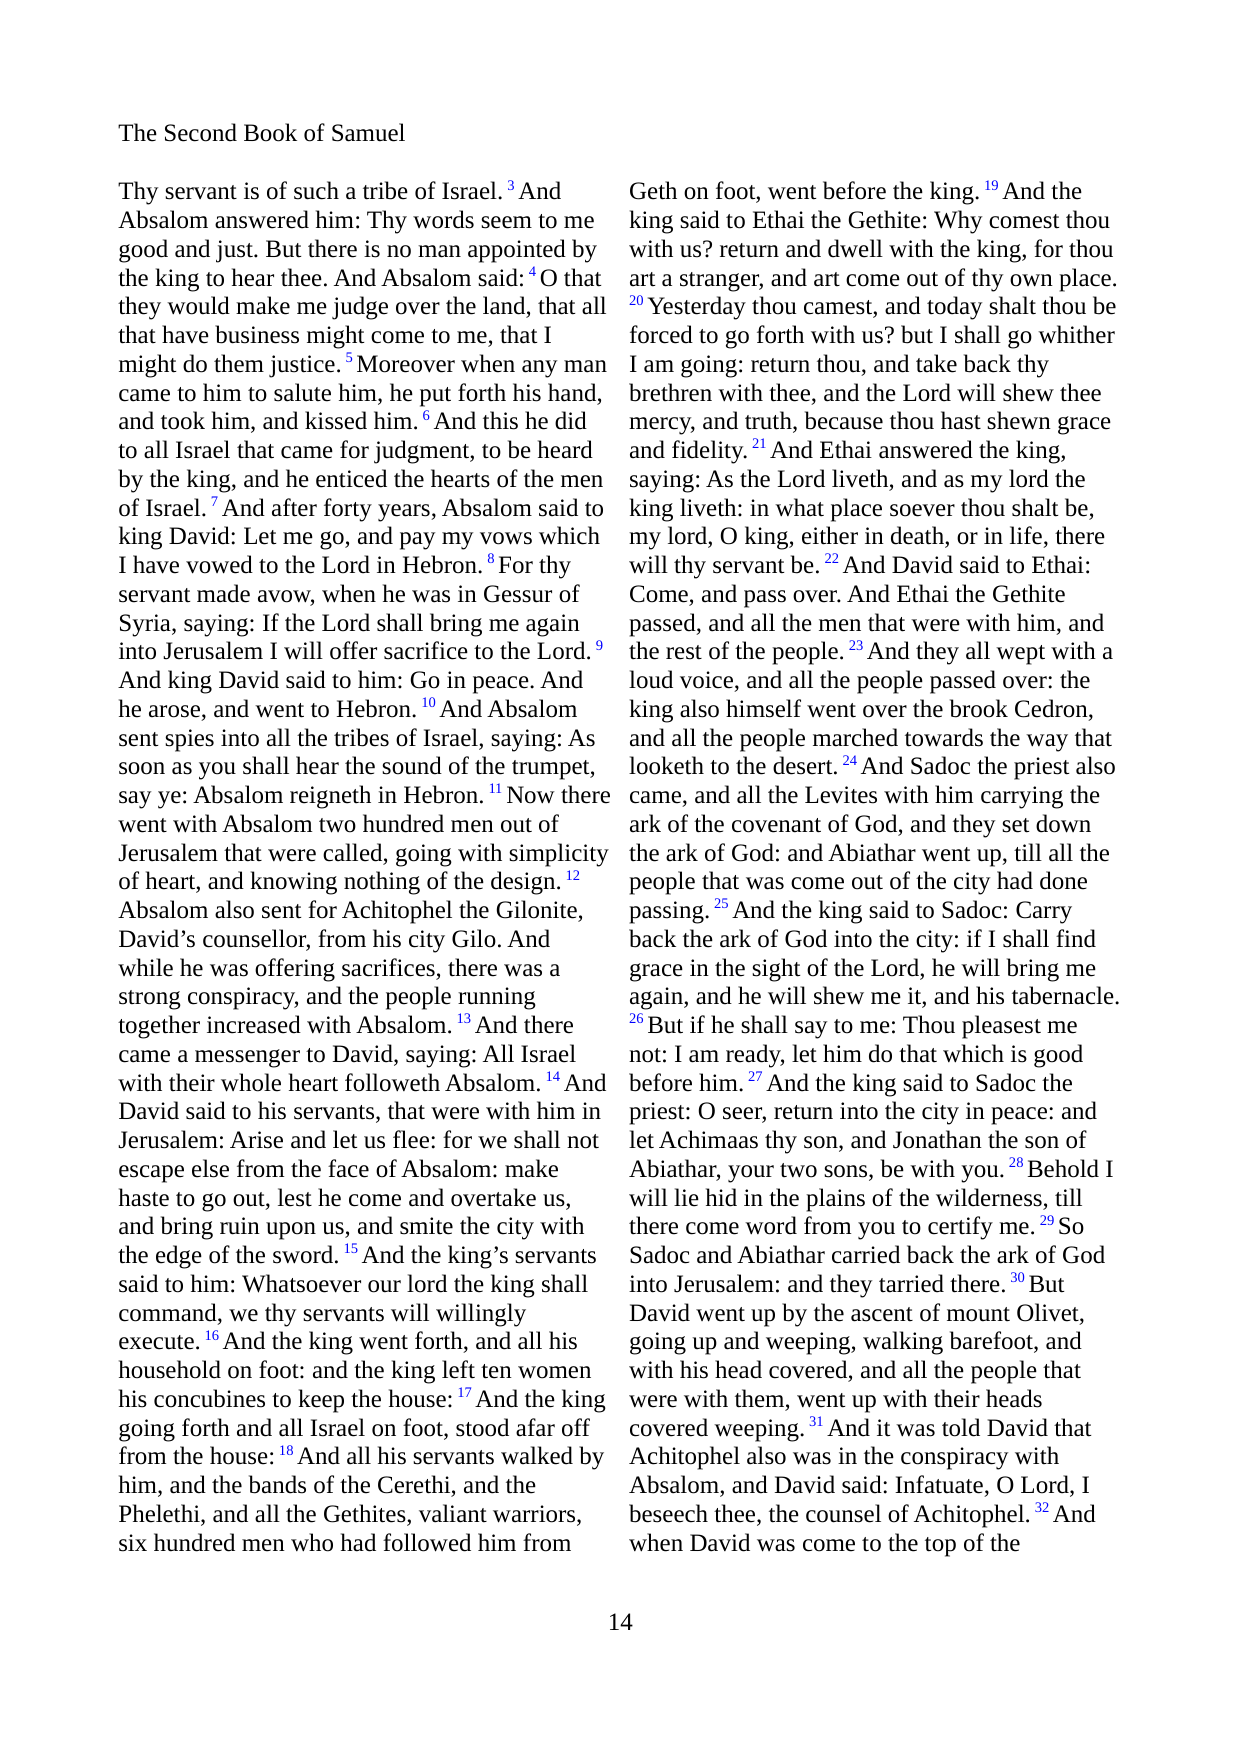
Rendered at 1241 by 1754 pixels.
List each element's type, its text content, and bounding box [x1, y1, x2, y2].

text Thy servant is of such a tribe of Israel. 3 And Absalom answered him: Thy words seem to me good and just. But there is no man appointed by the king to hear thee. And Absalom said: 4 O that they would make me judge over the land, that all that have business might come to me, that I might do them justice. 5 Moreover when any man came to him to salute him, he put forth his hand, and took him, and kissed him. 6 And this he did to all Israel that came for judgment, to be heard by the king, and he enticed the hearts of the men of Israel. 7 And after forty years, Absalom said to king David: Let me go, and pay my vows which I have vowed to the Lord in Hebron. 8 For thy servant made avow, when he was in Gessur of Syria, saying: If the Lord shall bring me again into Jerusalem I will offer sacrifice to the Lord. 9 And king David said to him: Go in peace. And he arose, and went to Hebron. 10 And Absalom sent spies into all the tribes of Israel, saying: As soon as you shall hear the sound of the trumpet, say ye: Absalom reigneth in Hebron. 11 Now there went with Absalom two hundred men out of Jerusalem that were called, going with simplicity of heart, and knowing nothing of the design. 12 Absalom also sent for Achitophel the Gilonite, David’s counsellor, from his city Gilo. And while he was offering sacrifices, there was a strong conspiracy, and the people running together increased with Absalom. 13 And there came a messenger to David, saying: All Israel with their whole heart followeth Absalom. 14 And David said to his servants, that were with him in Jerusalem: Arise and let us flee: for we shall not escape else from the face of Absalom: make haste to go out, lest he come and overtake us, and bring ruin upon us, and smite the city with the edge of the sword. 15 And the king’s servants said to him: Whatsoever our lord the king shall command, we thy servants will willingly execute. 16 And the king went forth, and all his household on foot: and the king left ten women his concubines to keep the house: 17 And the king going forth and all Israel on foot, stood afar off from the house: 18 And all his servants walked by him, and the bands of the Cerethi, and the Phelethi, and all the Gethites, valiant warriors, six hundred men who had followed him from [118, 176, 611, 1556]
text Geth on foot, went before the king. 19 And the king said to Ethai the Gethite: Why comest thou with us? return and dwell with the king, for thou art a stranger, and art come out of thy own place. 20 Yesterday thou camest, and today shalt thou be forced to go forth with us? but I shall go whither I am going: return thou, and take back thy brethren with thee, and the Lord will shew thee mercy, and truth, because thou hast shewn grace and fidelity. 21 And Ethai answered the king, saying: As the Lord liveth, and as my lord the king liveth: in what place soever thou shalt be, my lord, O king, either in death, or in life, there will thy servant be. 22 And David said to Ethai: Come, and pass over. And Ethai the Gethite passed, and all the men that were with him, and the rest of the people. 23 And they all wept with a loud voice, and all the people passed over: the king also himself went over the brook Cedron, and all the people marched towards the way that looketh to the desert. 24 And Sadoc the priest also came, and all the Levites with him carrying the ark of the covenant of God, and they set down the ark of God: and Abiathar went up, till all the people that was come out of the city had done passing. 25 And the king said to Sadoc: Carry back the ark of God into the city: if I shall find grace in the sight of the Lord, he will bring me again, and he will shew me it, and his tabernacle. 26 But if he shall say to me: Thou pleasest me not: I am ready, let him do that which is good before him. 27 And the king said to Sadoc the priest: O seer, return into the city in peace: and let Achimaas thy son, and Jonathan the son of Abiathar, your two sons, be with you. 28 Behold I will lie hid in the plains of the wilderness, till there come word from you to certify me. 29 So Sadoc and Abiathar carried back the ark of God into Jerusalem: and they tarried there. 30 But David went up by the ascent of mount Olivet, going up and weeping, walking barefoot, and with his head covered, and all the people that were with them, went up with their heads covered weeping. 31 And it was told David that Achitophel also was in the conspiracy with Absalom, and David said: Infatuate, O Lord, I beseech thee, the counsel of Achitophel. 32 And when David was come to the top of the [629, 176, 1122, 1556]
